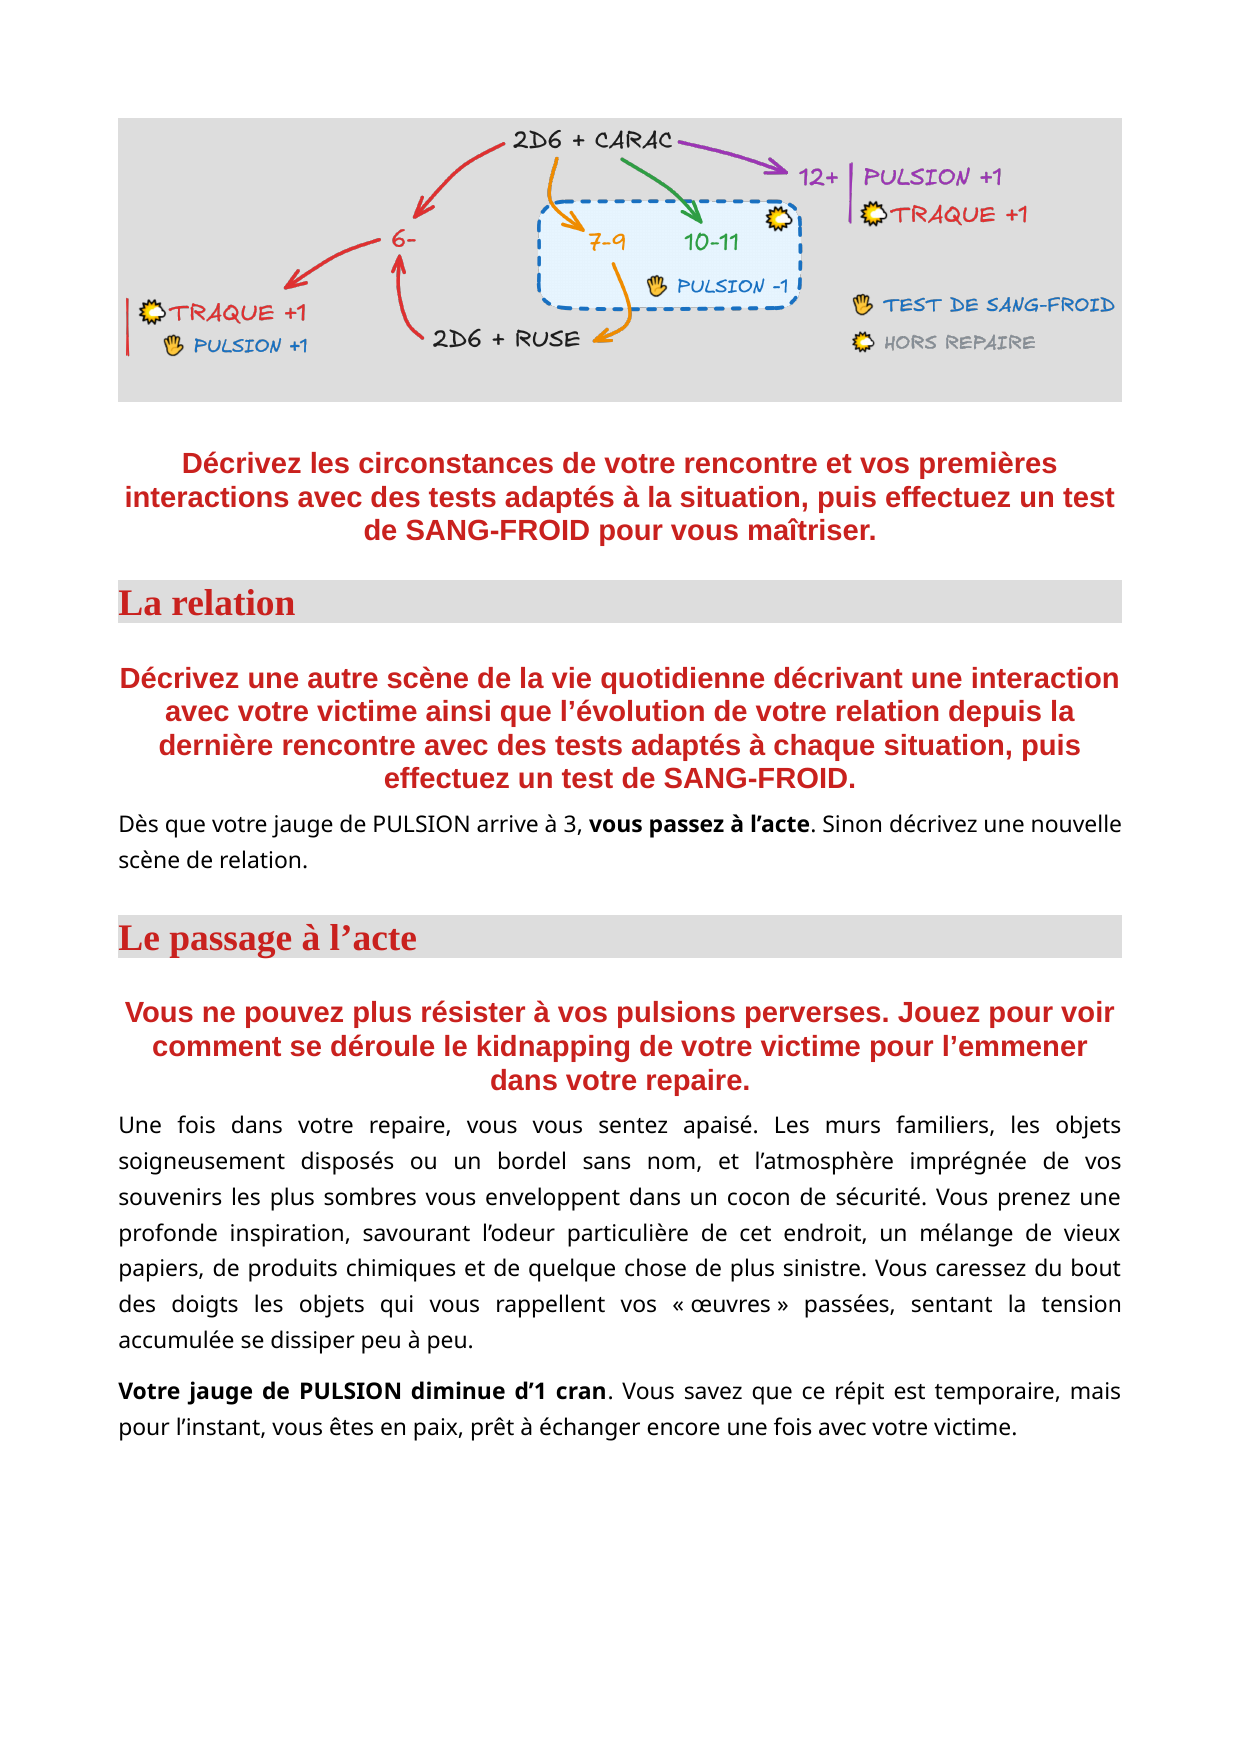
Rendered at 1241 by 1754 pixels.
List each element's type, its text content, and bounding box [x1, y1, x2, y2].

text Votre jauge de PULSION diminue d’1 cran. Vous savez que ce répit est temporaire, mais pour l’instant, vous êtes en paix, prêt à échanger encore une fois avec votre victime. [118, 1375, 1122, 1442]
subtitle Le passage à l’acte [118, 915, 1122, 958]
text Dès que votre jauge de PULSION arrive à 3, vous passez à l’acte. Sinon décrivez une nouvelle scène de relation. [118, 808, 1122, 875]
picture [118, 118, 1123, 367]
subtitle La relation [118, 580, 1122, 623]
subtitle Décrivez les circonstances de votre rencontre et vos premières interactions avec des tests adaptés à la situation, puis effectuez un test de SANG-FROID pour vous maîtriser. [118, 446, 1122, 547]
subtitle Décrivez une autre scène de la vie quotidienne décrivant une interaction avec votre victime ainsi que l’évolution de votre relation depuis la dernière rencontre avec des tests adaptés à chaque situation, puis effectuez un test de SANG-FROID. [118, 661, 1122, 795]
text Une fois dans votre repaire, vous vous sentez apaisé. Les murs familiers, les objets soigneusement disposés ou un bordel sans nom, et l’atmosphère imprégnée de vos souvenirs les plus sombres vous enveloppent dans un cocon de sécurité. Vous prenez une profonde inspiration, savourant l’odeur particulière de cet endroit, un mélange de vieux papiers, de produits chimiques et de quelque chose de plus sinistre. Vous caressez du bout des doigts les objets qui vous rappellent vos « œuvres » passées, sentant la tension accumulée se dissiper peu à peu. [118, 1109, 1122, 1356]
subtitle Vous ne pouvez plus résister à vos pulsions perverses. Jouez pour voir comment se déroule le kidnapping de votre victime pour l’emmener dans votre repaire. [118, 996, 1122, 1096]
